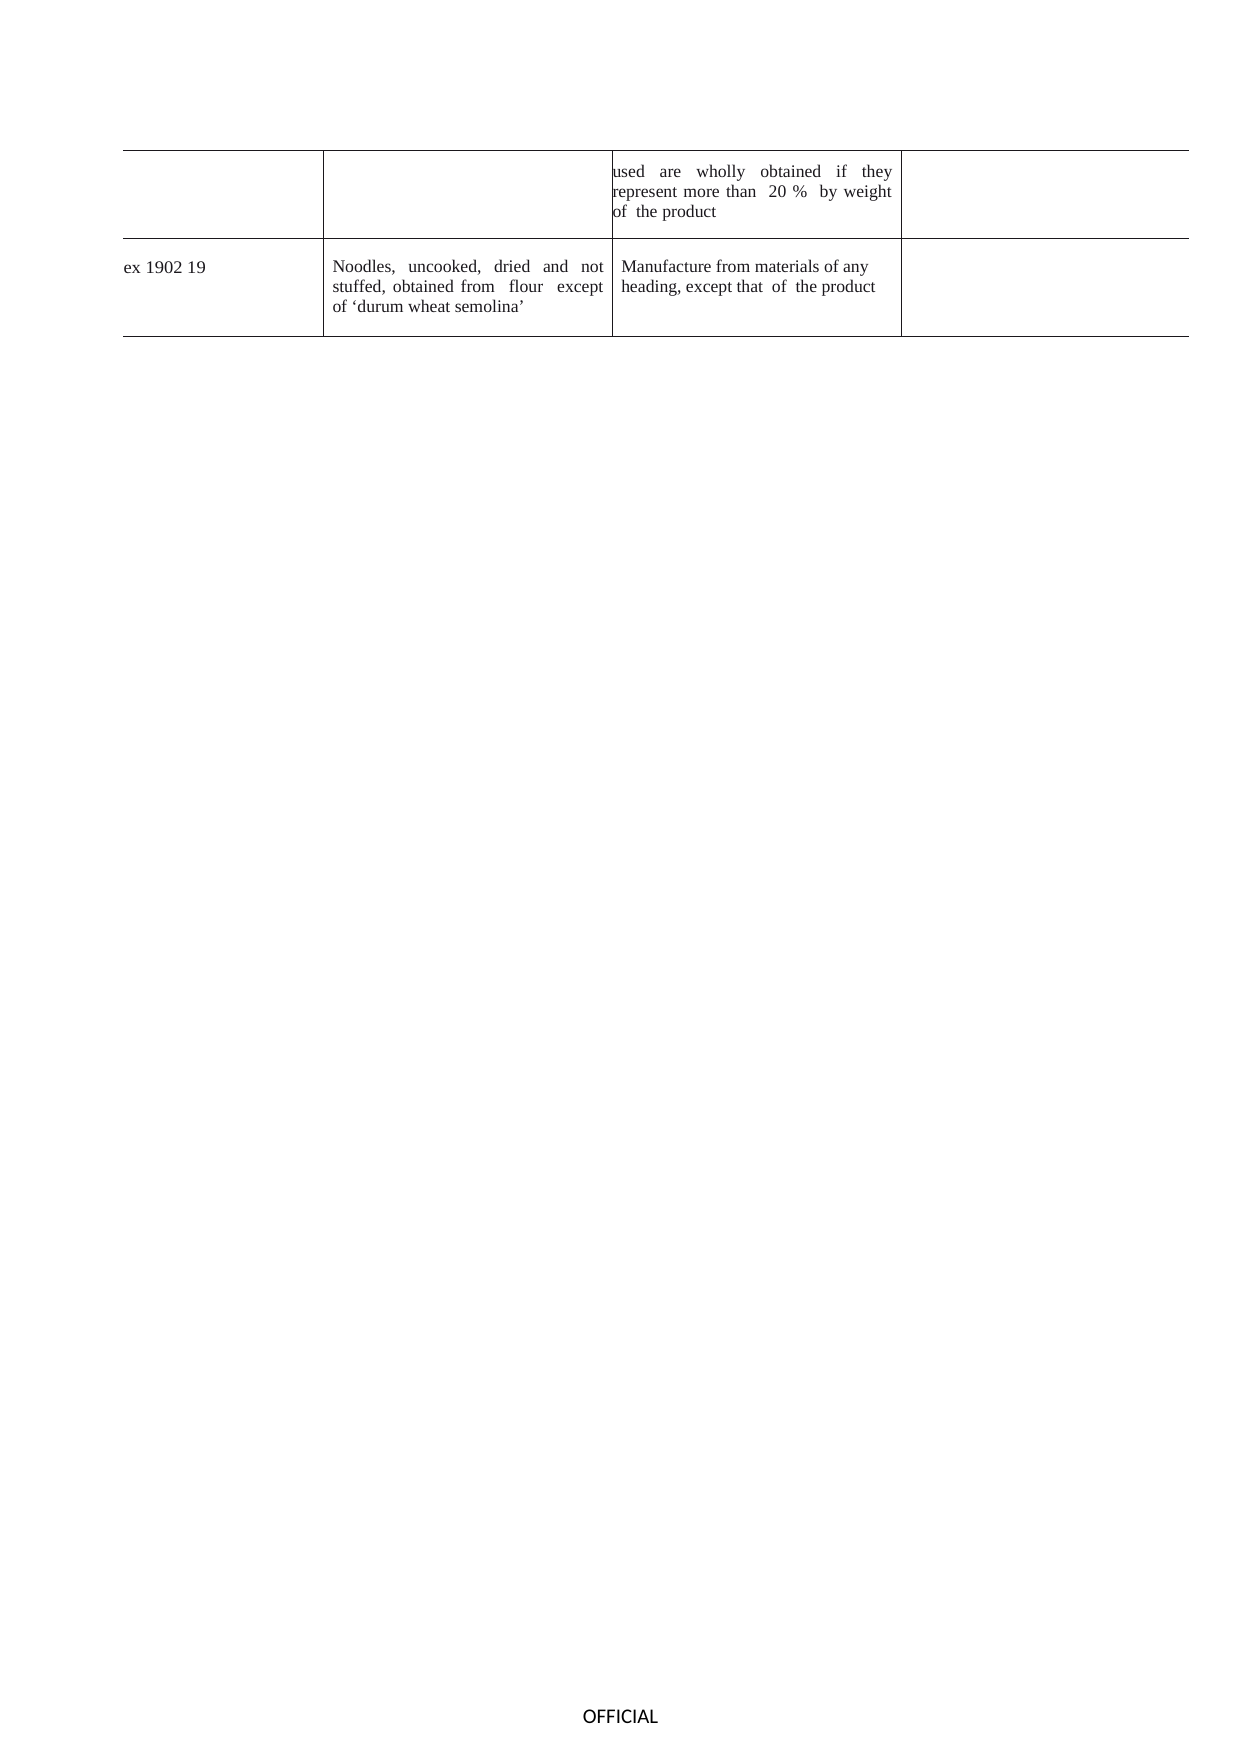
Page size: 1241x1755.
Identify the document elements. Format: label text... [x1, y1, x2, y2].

table_cell [324, 151, 612, 238]
table_cell [902, 151, 1189, 238]
table_cell ex 1902 19 [123, 239, 323, 336]
table_cell Noodles, uncooked, dried and not stuffed, obtained from flour except of ‘durum wheat semolina’ [324, 239, 612, 336]
table_cell used are wholly obtained if they represent more than 20 % by weight of the product [613, 151, 901, 238]
table_cell [123, 151, 323, 238]
table_cell [902, 239, 1189, 336]
table_cell Manufacture from materials of any heading, except that of the product [613, 239, 901, 336]
